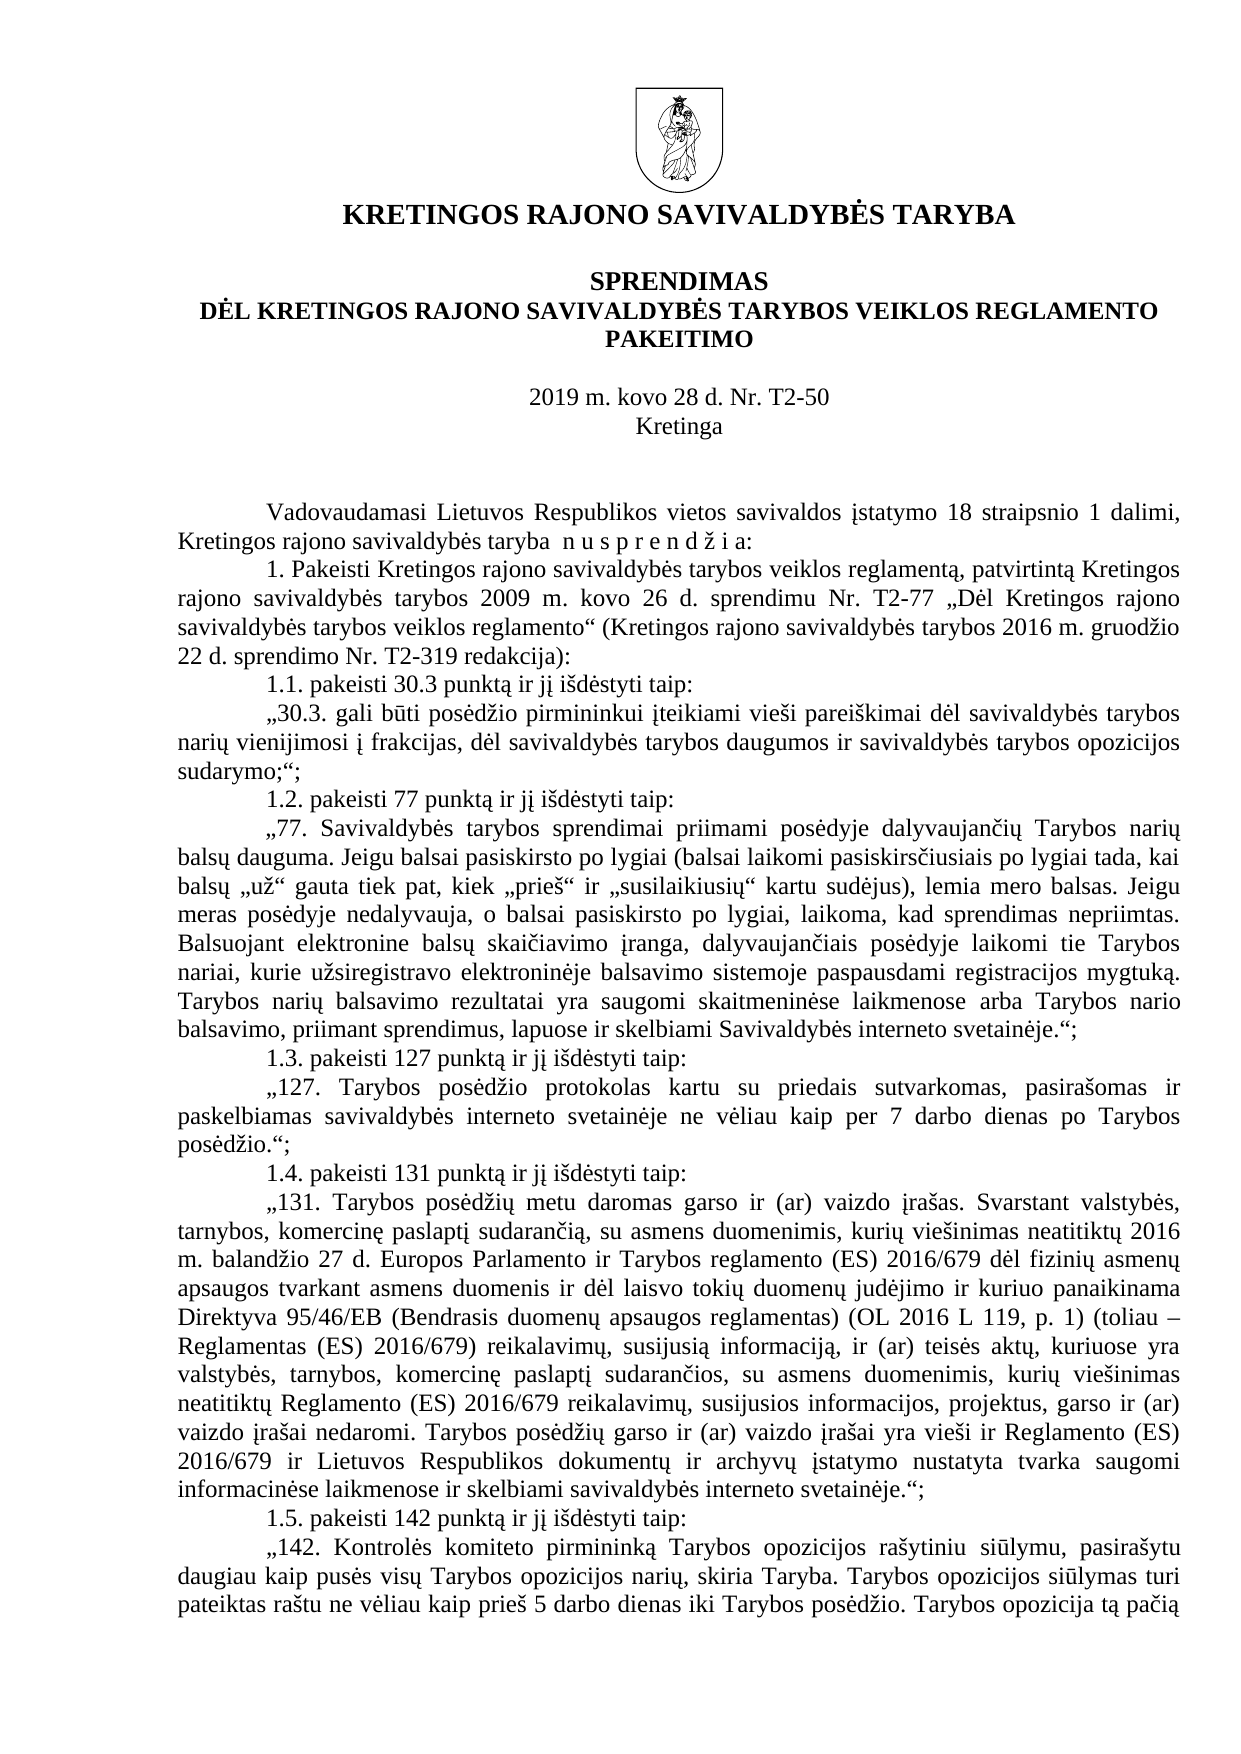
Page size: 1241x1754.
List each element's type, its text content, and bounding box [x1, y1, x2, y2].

text 1.3. pakeisti 127 punktą ir jį išdėstyti taip: [177, 1043, 1181, 1072]
text KRETINGOS RAJONO SAVIVALDYBĖS taryba [177, 197, 1181, 231]
text 1. Pakeisti Kretingos rajono savivaldybės tarybos veiklos reglamentą, patvirtintą Kretingos rajono savivaldybės tarybos 2009 m. kovo 26 d. sprendimu Nr. T2-77 „Dėl Kretingos rajono savivaldybės tarybos veiklos reglamento“ (Kretingos rajono savivaldybės tarybos 2016 m. gruodžio 22 d. sprendimo Nr. T2-319 redakcija): [177, 554, 1181, 669]
text 1.4. pakeisti 131 punktą ir jį išdėstyti taip: [177, 1158, 1181, 1187]
text 1.1. pakeisti 30.3 punktą ir jį išdėstyti taip: [177, 669, 1181, 698]
text Kretinga [177, 411, 1181, 439]
text Vadovaudamasi Lietuvos Respublikos vietos savivaldos įstatymo 18 straipsnio 1 dalimi, Kretingos rajono savivaldybės taryba n u s p r e n d ž i a: [177, 497, 1181, 554]
text „127. Tarybos posėdžio protokolas kartu su priedais sutvarkomas, pasirašomas ir paskelbiamas savivaldybės interneto svetainėje ne vėliau kaip per 7 darbo dienas po Tarybos posėdžio.“; [177, 1072, 1181, 1158]
text „131. Tarybos posėdžių metu daromas garso ir (ar) vaizdo įrašas. Svarstant valstybės, tarnybos, komercinę paslaptį sudarančią, su asmens duomenimis, kurių viešinimas neatitiktų 2016 m. balandžio 27 d. Europos Parlamento ir Tarybos reglamento (ES) 2016/679 dėl fizinių asmenų apsaugos tvarkant asmens duomenis ir dėl laisvo tokių duomenų judėjimo ir kuriuo panaikinama Direktyva 95/46/EB (Bendrasis duomenų apsaugos reglamentas) (OL 2016 L 119, p. 1) (toliau – Reglamentas (ES) 2016/679) reikalavimų, susijusią informaciją, ir (ar) teisės aktų, kuriuose yra valstybės, tarnybos, komercinę paslaptį sudarančios, su asmens duomenimis, kurių viešinimas neatitiktų Reglamento (ES) 2016/679 reikalavimų, susijusios informacijos, projektus, garso ir (ar) vaizdo įrašai nedaromi. Tarybos posėdžių garso ir (ar) vaizdo įrašai yra vieši ir Reglamento (ES) 2016/679 ir Lietuvos Respublikos dokumentų ir archyvų įstatymo nustatyta tvarka saugomi informacinėse laikmenose ir skelbiami savivaldybės interneto svetainėje.“; [177, 1187, 1181, 1503]
text „142. Kontrolės komiteto pirmininką Tarybos opozicijos rašytiniu siūlymu, pasirašytu daugiau kaip pusės visų Tarybos opozicijos narių, skiria Taryba. Tarybos opozicijos siūlymas turi pateiktas raštu ne vėliau kaip prieš 5 darbo dienas iki Tarybos posėdžio. Tarybos opozicija tą pačią [177, 1532, 1181, 1618]
text 1.5. pakeisti 142 punktą ir jį išdėstyti taip: [177, 1503, 1181, 1532]
text „77. Savivaldybės tarybos sprendimai priimami posėdyje dalyvaujančių Tarybos narių balsų dauguma. Jeigu balsai pasiskirsto po lygiai (balsai laikomi pasiskirsčiusiais po lygiai tada, kai balsų „už“ gauta tiek pat, kiek „prieš“ ir „susilaikiusių“ kartu sudėjus), lemia mero balsas. Jeigu meras posėdyje nedalyvauja, o balsai pasiskirsto po lygiai, laikoma, kad sprendimas nepriimtas. Balsuojant elektronine balsų skaičiavimo įranga, dalyvaujančiais posėdyje laikomi tie Tarybos nariai, kurie užsiregistravo elektroninėje balsavimo sistemoje paspausdami registracijos mygtuką. Tarybos narių balsavimo rezultatai yra saugomi skaitmeninėse laikmenose arba Tarybos nario balsavimo, priimant sprendimus, lapuose ir skelbiami Savivaldybės interneto svetainėje.“; [177, 813, 1181, 1043]
text „30.3. gali būti posėdžio pirmininkui įteikiami vieši pareiškimai dėl savivaldybės tarybos narių vienijimosi į frakcijas, dėl savivaldybės tarybos daugumos ir savivaldybės tarybos opozicijos sudarymo;“; [177, 698, 1181, 784]
text 1.2. pakeisti 77 punktą ir jį išdėstyti taip: [177, 784, 1181, 813]
text DĖL KRETINGOS RAJONO SAVIVALDYBĖS TARYBOS VEIKLOS REGLAMENTO PAKEITIMO [177, 296, 1181, 353]
text 2019 m. kovo 28 d. Nr. T2-50 [177, 382, 1181, 411]
text sprendimas [177, 264, 1181, 296]
